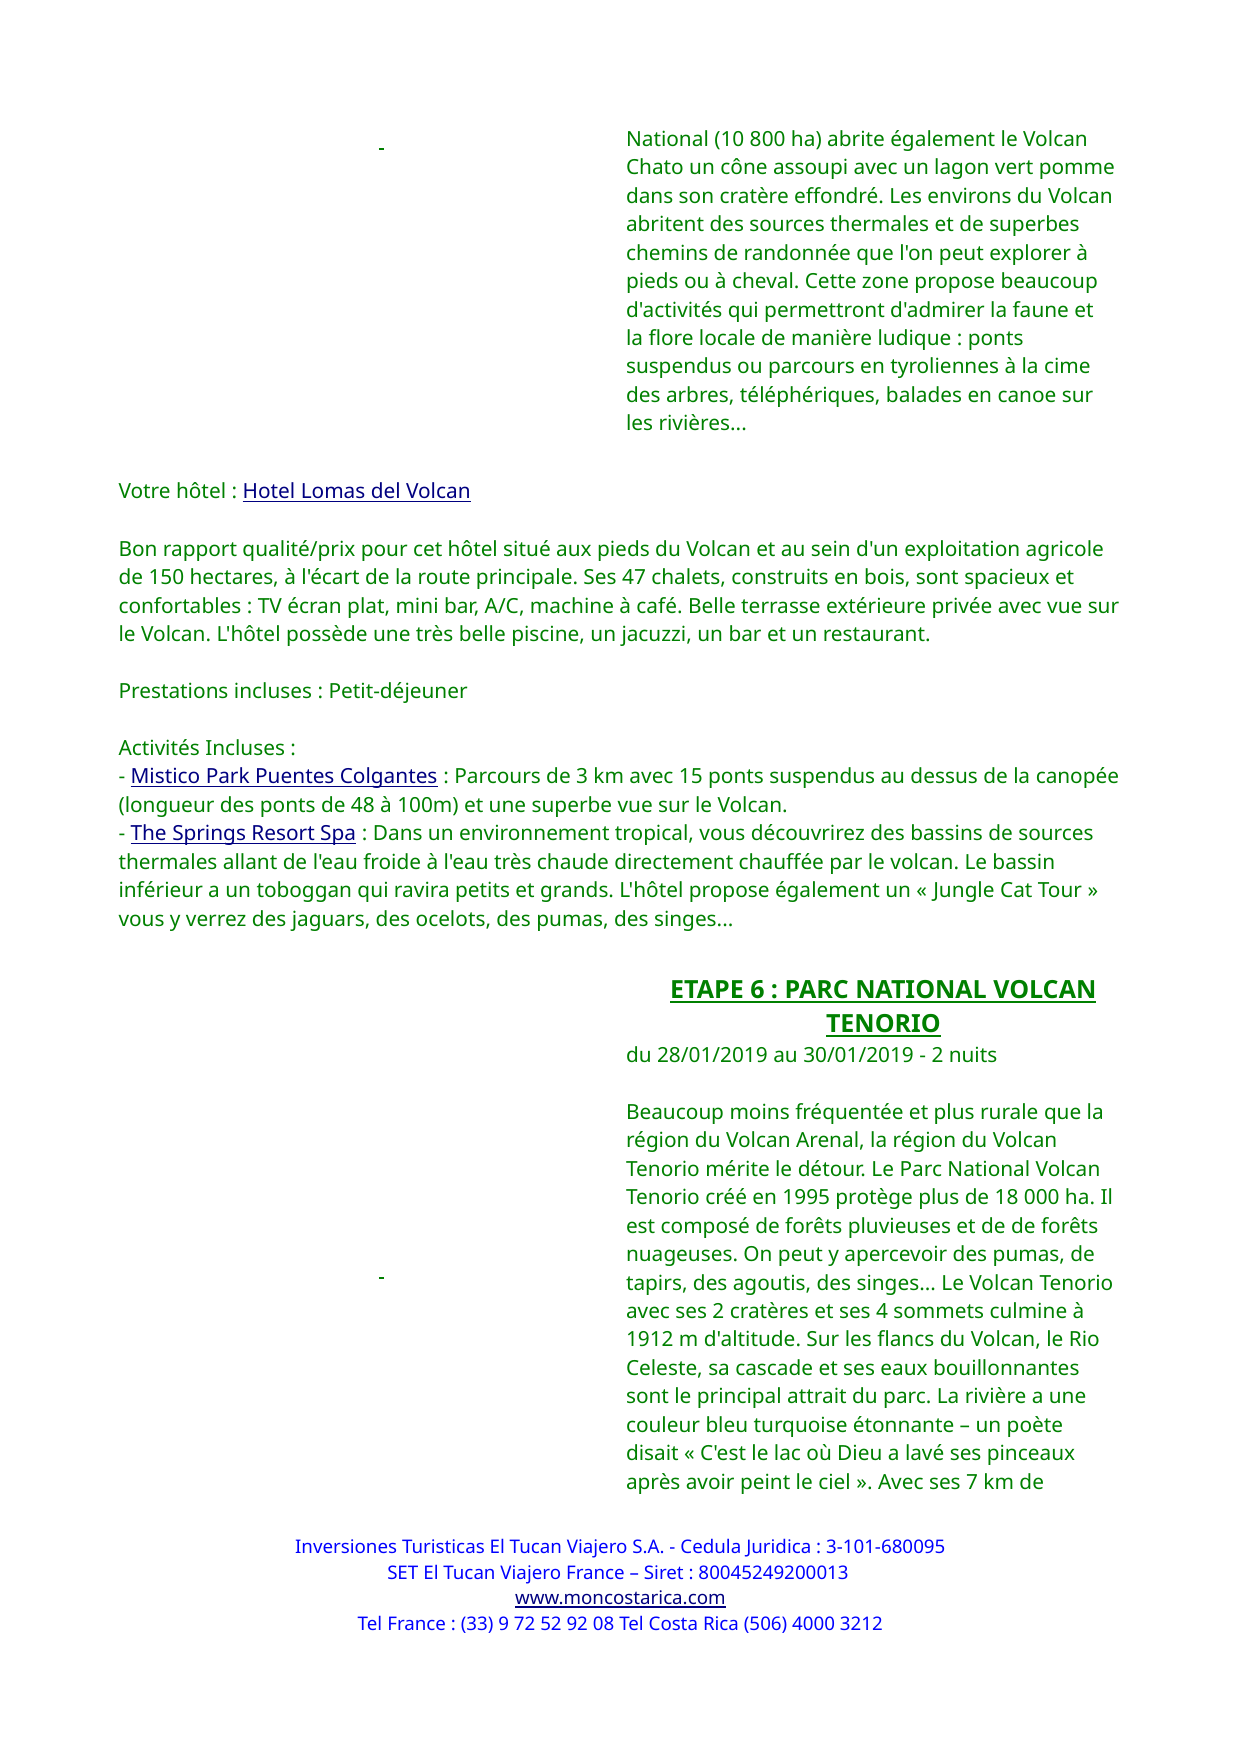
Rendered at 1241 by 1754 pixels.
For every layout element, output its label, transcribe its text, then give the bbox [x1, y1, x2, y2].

table_header [118, 966, 620, 1501]
table_header [118, 118, 620, 443]
text Votre hôtel : Hotel Lomas del Volcan [118, 477, 1122, 505]
text Bon rapport qualité/prix pour cet hôtel situé aux pieds du Volcan et au sein d'un exploitation agricole de 150 hectares, à l'écart de la route principale. Ses 47 chalets, construits en bois, sont spacieux et confortables : TV écran plat, mini bar, A/C, machine à café. Belle terrasse extérieure privée avec vue sur le Volcan. L'hôtel possède une très belle piscine, un jacuzzi, un bar et un restaurant. [118, 534, 1122, 648]
text Activités Incluses : [118, 733, 1122, 762]
table_header ETAPE 6 : PARC NATIONAL VOLCAN TENORIO du 28/01/2019 au 30/01/2019 - 2 nuits Beaucoup moins fréquentée et plus rurale que la région du Volcan Arenal, la région du Volcan Tenorio mérite le détour. Le Parc National Volcan Tenorio créé en 1995 protège plus de 18 000 ha. Il est composé de forêts pluvieuses et de de forêts nuageuses. On peut y apercevoir des pumas, de tapirs, des agoutis, des singes... Le Volcan Tenorio avec ses 2 cratères et ses 4 sommets culmine à 1912 m d'altitude. Sur les flancs du Volcan, le Rio Celeste, sa cascade et ses eaux bouillonnantes sont le principal attrait du parc. La rivière a une couleur bleu turquoise étonnante – un poète disait « C'est le lac où Dieu a lavé ses pinceaux après avoir peint le ciel ». Avec ses 7 km de [620, 966, 1122, 1501]
table_header National (10 800 ha) abrite également le Volcan Chato un cône assoupi avec un lagon vert pomme dans son cratère effondré. Les environs du Volcan abritent des sources thermales et de superbes chemins de randonnée que l'on peut explorer à pieds ou à cheval. Cette zone propose beaucoup d'activités qui permettront d'admirer la faune et la flore locale de manière ludique : ponts suspendus ou parcours en tyroliennes à la cime des arbres, téléphériques, balades en canoe sur les rivières... [620, 118, 1122, 443]
text - The Springs Resort Spa : Dans un environnement tropical, vous découvrirez des bassins de sources thermales allant de l'eau froide à l'eau très chaude directement chauffée par le volcan. Le bassin inférieur a un toboggan qui ravira petits et grands. L'hôtel propose également un « Jungle Cat Tour » vous y verrez des jaguars, des ocelots, des pumas, des singes... [118, 818, 1122, 932]
text - Mistico Park Puentes Colgantes : Parcours de 3 km avec 15 ponts suspendus au dessus de la canopée (longueur des ponts de 48 à 100m) et une superbe vue sur le Volcan. [118, 762, 1122, 818]
text Prestations incluses : Petit-déjeuner [118, 676, 1122, 705]
